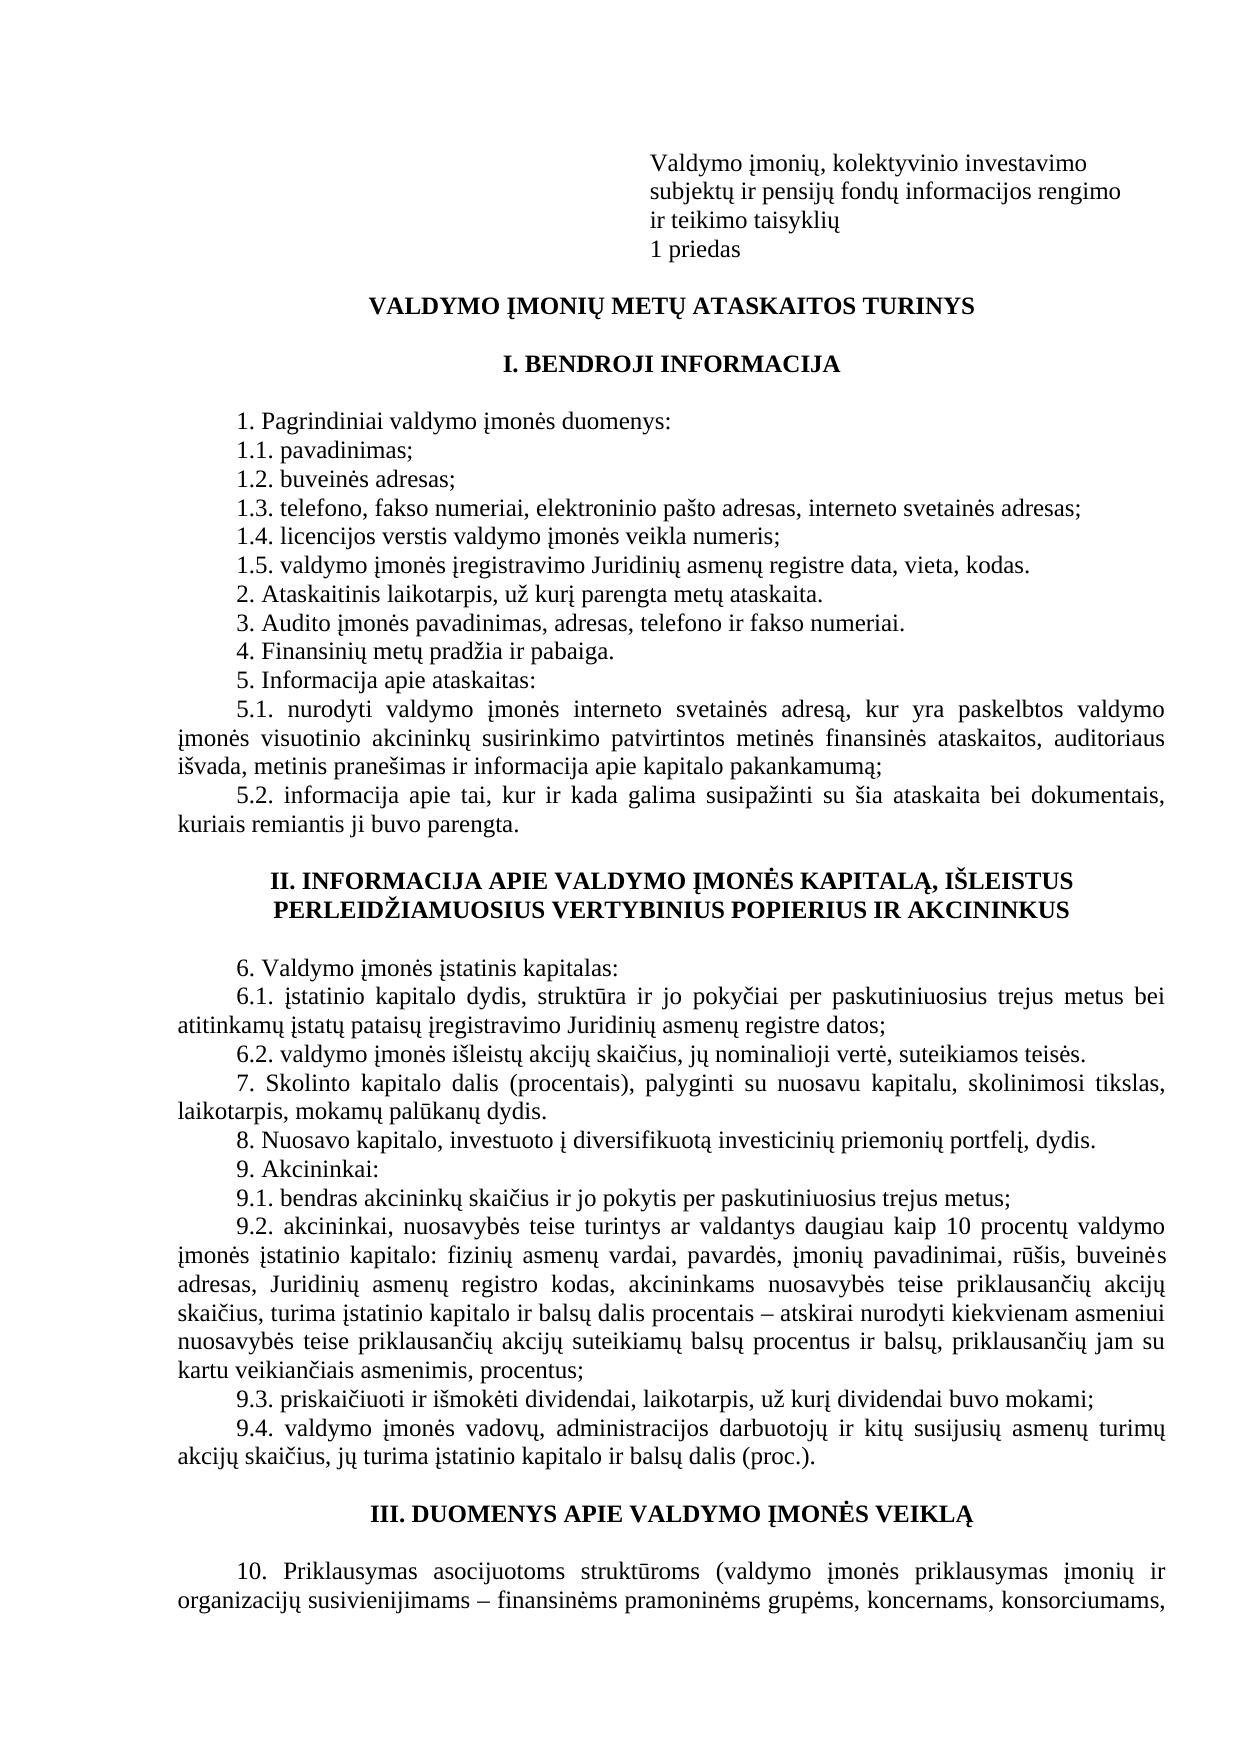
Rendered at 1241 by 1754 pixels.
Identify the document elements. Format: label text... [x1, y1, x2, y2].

text I. BENDROJI informacija [177, 349, 1166, 378]
text 9. Akcininkai: [177, 1154, 1166, 1183]
text 9.4. valdymo įmonės vadovų, administracijos darbuotojų ir kitų susijusių asmenų turimų akcijų skaičius, jų turima įstatinio kapitalo ir balsų dalis (proc.). [177, 1413, 1166, 1470]
text 5.2. informacija apie tai, kur ir kada galima susipažinti su šia ataskaita bei dokumentais, kuriais remiantis ji buvo parengta. [177, 780, 1166, 838]
text VALDYMO ĮMONIŲ METŲ ATASKAITOS TURINYS [177, 291, 1166, 320]
text 1.3. telefono, fakso numeriai, elektroninio pašto adresas, interneto svetainės adresas; [177, 493, 1166, 521]
text 3. Audito įmonės pavadinimas, adresas, telefono ir fakso numeriai. [177, 608, 1166, 636]
text 4. Finansinių metų pradžia ir pabaiga. [177, 636, 1166, 665]
text 9.3. priskaičiuoti ir išmokėti dividendai, laikotarpis, už kurį dividendai buvo mokami; [177, 1384, 1166, 1413]
text III. DUOMENYS APIE VALDYMO ĮMONĖS VEIKLĄ [177, 1499, 1166, 1528]
text 1. Pagrindiniai valdymo įmonės duomenys: [177, 406, 1166, 435]
text 6.1. įstatinio kapitalo dydis, struktūra ir jo pokyčiai per paskutiniuosius trejus metus bei atitinkamų įstatų pataisų įregistravimo Juridinių asmenų registre datos; [177, 981, 1166, 1039]
text 5. Informacija apie ataskaitas: [177, 665, 1166, 694]
text 1.5. valdymo įmonės įregistravimo Juridinių asmenų registre data, vieta, kodas. [177, 550, 1166, 579]
text Valdymo įmonių, kolektyvinio investavimo [649, 148, 1166, 176]
text ir teikimo taisyklių [649, 205, 1166, 234]
text 6.2. valdymo įmonės išleistų akcijų skaičius, jų nominalioji vertė, suteikiamos teisės. [177, 1039, 1166, 1068]
text 1.1. pavadinimas; [177, 435, 1166, 464]
text subjektų ir pensijų fondų informacijos rengimo [649, 176, 1166, 205]
text 1 priedas [649, 234, 1166, 263]
text 10. Priklausymas asocijuotoms struktūroms (valdymo įmonės priklausymas įmonių ir organizacijų susivienijimams – finansinėms pramoninėms grupėms, koncernams, konsorciumams, [177, 1556, 1166, 1614]
text 6. Valdymo įmonės įstatinis kapitalas: [177, 953, 1166, 981]
text 8. Nuosavo kapitalo, investuoto į diversifikuotą investicinių priemonių portfelį, dydis. [177, 1125, 1166, 1154]
text 7. Skolinto kapitalo dalis (procentais), palyginti su nuosavu kapitalu, skolinimosi tikslas, laikotarpis, mokamų palūkanų dydis. [177, 1068, 1166, 1125]
text 1.2. buveinės adresas; [177, 464, 1166, 493]
text 1.4. licencijos verstis valdymo įmonės veikla numeris; [177, 521, 1166, 550]
text 9.1. bendras akcininkų skaičius ir jo pokytis per paskutiniuosius trejus metus; [177, 1183, 1166, 1211]
text 9.2. akcininkai, nuosavybės teise turintys ar valdantys daugiau kaip 10 procentų valdymo įmonės įstatinio kapitalo: fizinių asmenų vardai, pavardės, įmonių pavadinimai, rūšis, buveinės adresas, Juridinių asmenų registro kodas, akcininkams nuosavybės teise priklausančių akcijų skaičius, turima įstatinio kapitalo ir balsų dalis procentais – atskirai nurodyti kiekvienam asmeniui nuosavybės teise priklausančių akcijų suteikiamų balsų procentus ir balsų, priklausančių jam su kartu veikiančiais asmenimis, procentus; [177, 1211, 1166, 1384]
text 5.1. nurodyti valdymo įmonės interneto svetainės adresą, kur yra paskelbtos valdymo įmonės visuotinio akcininkų susirinkimo patvirtintos metinės finansinės ataskaitos, auditoriaus išvada, metinis pranešimas ir informacija apie kapitalo pakankamumą; [177, 694, 1166, 780]
text II. INFORMACIJA APIE VALDYMO ĮMONĖS KAPITALĄ, IŠLEISTUS perleidžiamuosius VERTYBINIUS POPIERIUS IR AKCININKUS [177, 866, 1166, 924]
text 2. Ataskaitinis laikotarpis, už kurį parengta metų ataskaita. [177, 579, 1166, 608]
